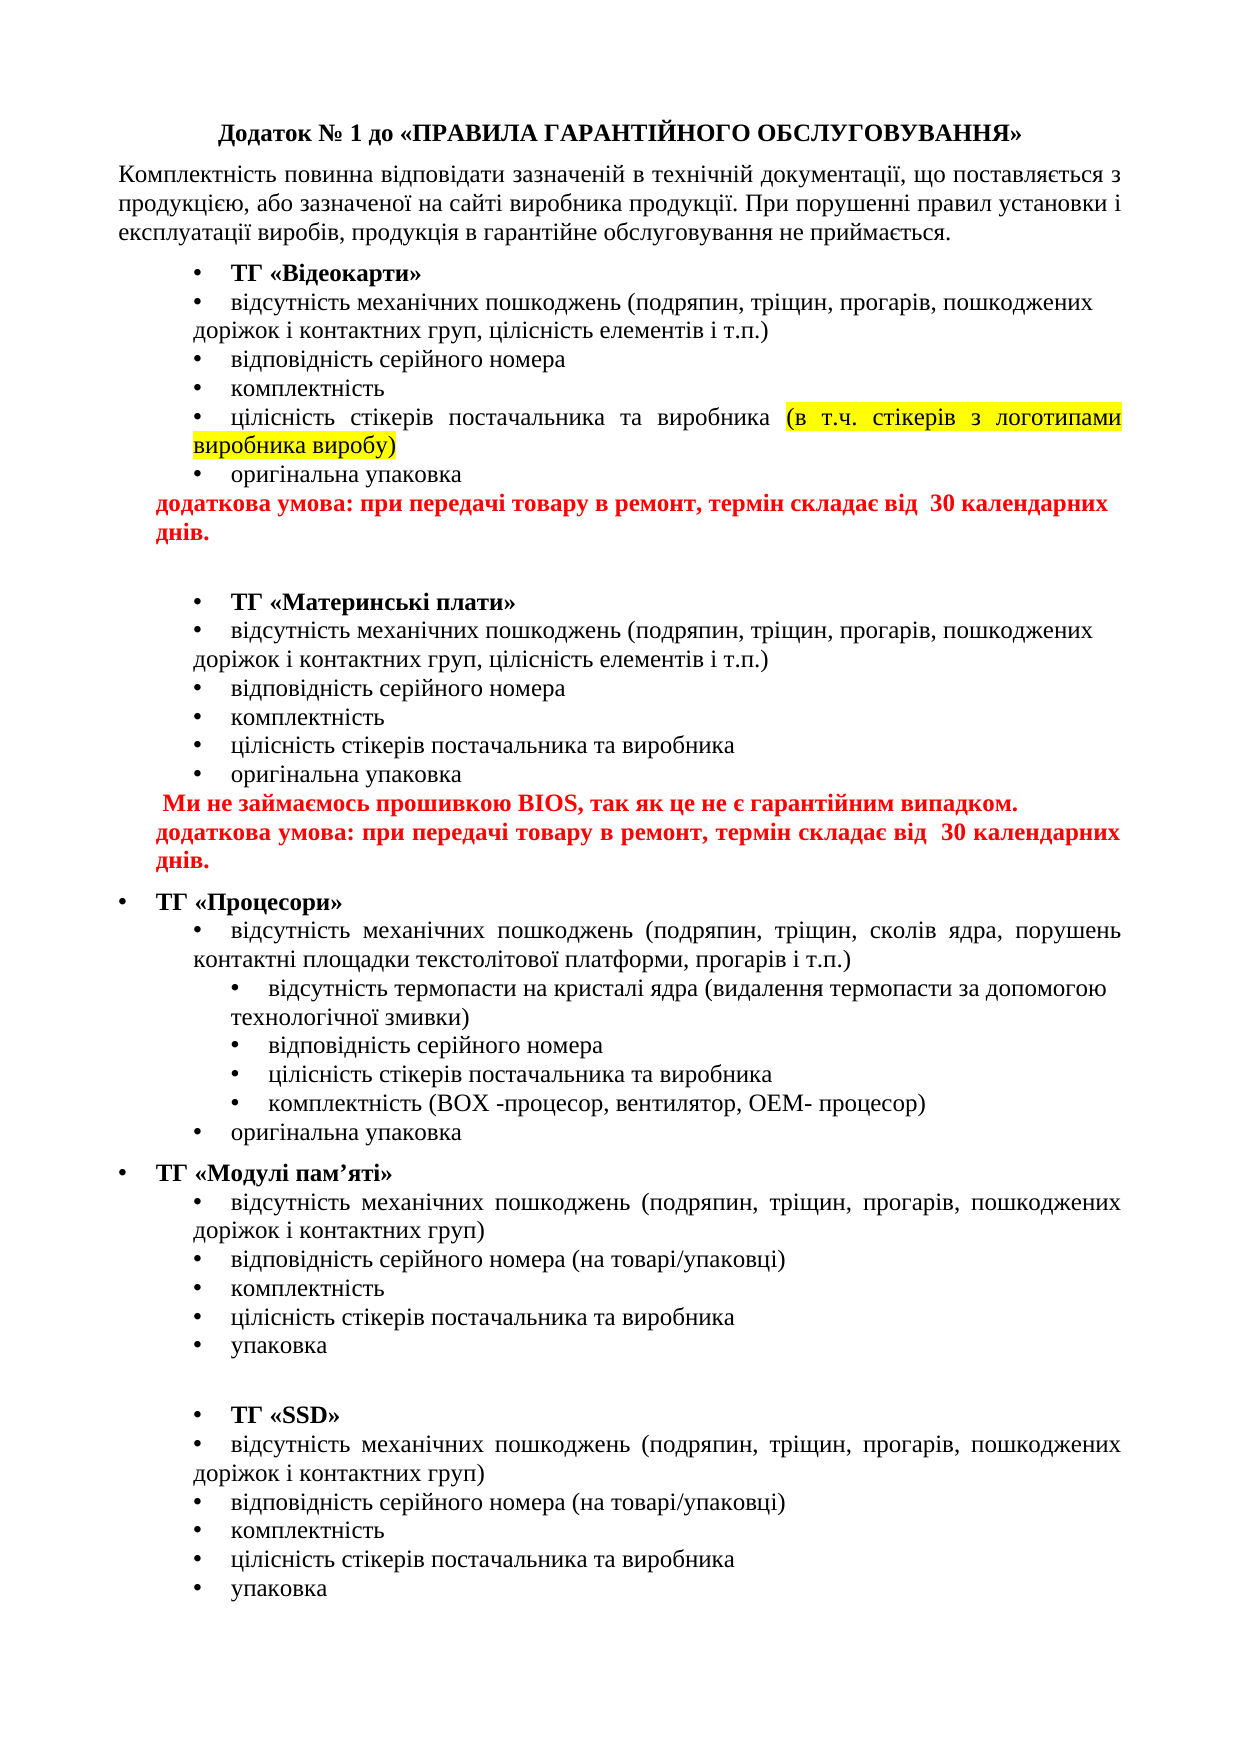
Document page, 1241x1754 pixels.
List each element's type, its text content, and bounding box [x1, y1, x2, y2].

text Комплектність повинна відповідати зазначеній в технічній документації, що поставляється з продукцією, або зазначеної на сайті виробника продукції. При порушенні правил установки і експлуатації виробів, продукція в гарантійне обслуговування не приймається. [118, 159, 1122, 246]
list відсутність механічних пошкоджень (подряпин, тріщин, прогарів, пошкоджених доріжок і контактних груп) [156, 1429, 1122, 1487]
list цілісність стікерів постачальника та виробника [156, 1544, 1122, 1573]
list ТГ «Модулі пам’яті» [81, 1158, 1122, 1187]
list відсутність термопасти на кристалі ядра (видалення термопасти за допомогою технологічної змивки) [193, 973, 1122, 1031]
list комплектність [156, 373, 1122, 402]
list ТГ «SSD» [156, 1401, 1122, 1429]
list відсутність механічних пошкоджень (подряпин, тріщин, прогарів, пошкоджених доріжок і контактних груп, цілісність елементів і т.п.) [156, 287, 1122, 344]
list відповідність серійного номера [156, 673, 1122, 702]
list відповідність серійного номера (на товарі/упаковці) [156, 1244, 1122, 1273]
list цілісність стікерів постачальника та виробника [156, 731, 1122, 759]
list відповідність серійного номера [193, 1031, 1122, 1059]
list відповідність серійного номера (на товарі/упаковці) [156, 1487, 1122, 1516]
list відсутність механічних пошкоджень (подряпин, тріщин, сколів ядра, порушень контактні площадки текстолітової платформи, прогарів і т.п.) [156, 916, 1122, 973]
list упаковка [156, 1331, 1122, 1359]
list упаковка [156, 1573, 1122, 1602]
list ТГ «Процесори» [81, 887, 1122, 916]
list оригінальна упаковка [156, 459, 1122, 488]
list цілісність стікерів постачальника та виробника [193, 1059, 1122, 1088]
text Додаток № 1 до «ПРАВИЛА ГАРАНТІЙНОГО ОБСЛУГОВУВАННЯ» [118, 118, 1122, 147]
list комплектність (BOX -процесор, вентилятор, OEM- процесор) [193, 1088, 1122, 1117]
list комплектність [156, 702, 1122, 731]
list цілісність стікерів постачальника та виробника [156, 1302, 1122, 1331]
list оригінальна упаковка [156, 759, 1122, 788]
list відсутність механічних пошкоджень (подряпин, тріщин, прогарів, пошкоджених доріжок і контактних груп) [156, 1187, 1122, 1244]
list відповідність серійного номера [156, 344, 1122, 373]
text додаткова умова: при передачі товару в ремонт, термін складає від 30 календарних днів. [156, 488, 1122, 546]
list оригінальна упаковка [156, 1117, 1122, 1146]
list комплектність [156, 1516, 1122, 1544]
list ТГ «Відеокарти» [156, 258, 1122, 287]
text Ми не займаємось прошивкою BIOS, так як це не є гарантійним випадком. [162, 788, 1122, 817]
list комплектність [156, 1273, 1122, 1302]
list цілісність стікерів постачальника та виробника (в т.ч. стікерів з логотипами виробника виробу) [156, 402, 1122, 459]
list відсутність механічних пошкоджень (подряпин, тріщин, прогарів, пошкоджених доріжок і контактних груп, цілісність елементів і т.п.) [156, 616, 1122, 673]
text додаткова умова: при передачі товару в ремонт, термін складає від 30 календарних днів. [156, 817, 1122, 874]
list ТГ «Материнські плати» [156, 587, 1122, 616]
